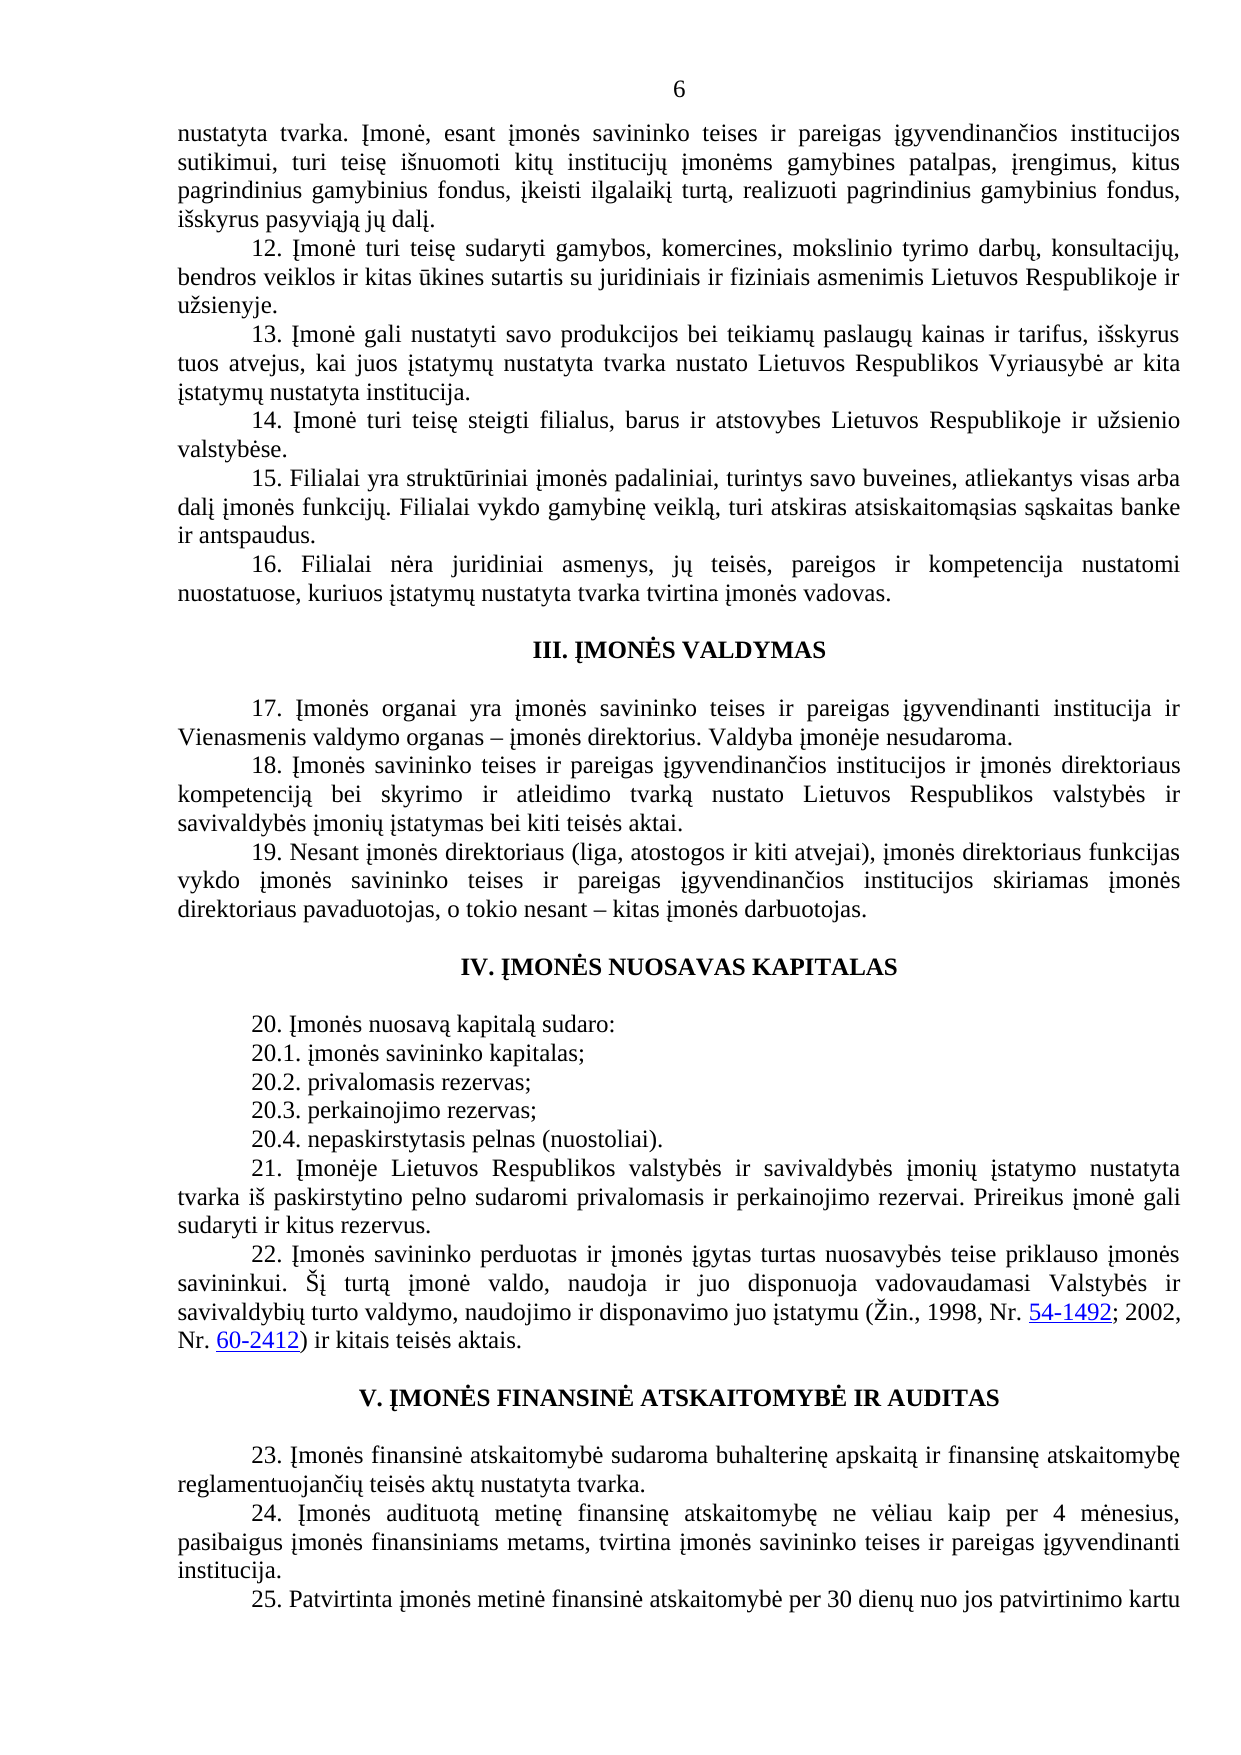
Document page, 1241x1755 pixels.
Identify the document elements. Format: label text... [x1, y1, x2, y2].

text 20.3. perkainojimo rezervas; [177, 1096, 1181, 1124]
text 13. Įmonė gali nustatyti savo produkcijos bei teikiamų paslaugų kainas ir tarifus, išskyrus tuos atvejus, kai juos įstatymų nustatyta tvarka nustato Lietuvos Respublikos Vyriausybė ar kita įstatymų nustatyta institucija. [177, 319, 1181, 406]
text 14. Įmonė turi teisę steigti filialus, barus ir atstovybes Lietuvos Respublikoje ir užsienio valstybėse. [177, 406, 1181, 463]
text 24. Įmonės audituotą metinę finansinę atskaitomybę ne vėliau kaip per 4 mėnesius, pasibaigus įmonės finansiniams metams, tvirtina įmonės savininko teises ir pareigas įgyvendinanti institucija. [177, 1498, 1181, 1584]
text 18. Įmonės savininko teises ir pareigas įgyvendinančios institucijos ir įmonės direktoriaus kompetenciją bei skyrimo ir atleidimo tvarką nustato Lietuvos Respublikos valstybės ir savivaldybės įmonių įstatymas bei kiti teisės aktai. [177, 751, 1181, 837]
text nustatyta tvarka. Įmonė, esant įmonės savininko teises ir pareigas įgyvendinančios institucijos sutikimui, turi teisę išnuomoti kitų institucijų įmonėms gamybines patalpas, įrengimus, kitus pagrindinius gamybinius fondus, įkeisti ilgalaikį turtą, realizuoti pagrindinius gamybinius fondus, išskyrus pasyviąją jų dalį. [177, 118, 1181, 233]
text 20.4. nepaskirstytasis pelnas (nuostoliai). [177, 1124, 1181, 1153]
text 12. Įmonė turi teisę sudaryti gamybos, komercines, mokslinio tyrimo darbų, konsultacijų, bendros veiklos ir kitas ūkines sutartis su juridiniais ir fiziniais asmenimis Lietuvos Respublikoje ir užsienyje. [177, 233, 1181, 319]
text 16. Filialai nėra juridiniai asmenys, jų teisės, pareigos ir kompetencija nustatomi nuostatuose, kuriuos įstatymų nustatyta tvarka tvirtina įmonės vadovas. [177, 549, 1181, 607]
text III. ĮMONĖS VALDYMAS [177, 636, 1181, 664]
text V. ĮMONĖS FINANSINĖ ATSKAITOMYBĖ IR AUDITAS [177, 1383, 1181, 1412]
text 21. Įmonėje Lietuvos Respublikos valstybės ir savivaldybės įmonių įstatymo nustatyta tvarka iš paskirstytino pelno sudaromi privalomasis ir perkainojimo rezervai. Prireikus įmonė gali sudaryti ir kitus rezervus. [177, 1153, 1181, 1239]
text IV. ĮMONĖS NUOSAVAS KAPITALAS [177, 952, 1181, 981]
text 25. Patvirtinta įmonės metinė finansinė atskaitomybė per 30 dienų nuo jos patvirtinimo kartu [177, 1584, 1181, 1613]
text 17. Įmonės organai yra įmonės savininko teises ir pareigas įgyvendinanti institucija ir Vienasmenis valdymo organas – įmonės direktorius. Valdyba įmonėje nesudaroma. [177, 693, 1181, 751]
text 20.2. privalomasis rezervas; [177, 1067, 1181, 1096]
text 19. Nesant įmonės direktoriaus (liga, atostogos ir kiti atvejai), įmonės direktoriaus funkcijas vykdo įmonės savininko teises ir pareigas įgyvendinančios institucijos skiriamas įmonės direktoriaus pavaduotojas, o tokio nesant – kitas įmonės darbuotojas. [177, 837, 1181, 923]
text 23. Įmonės finansinė atskaitomybė sudaroma buhalterinę apskaitą ir finansinę atskaitomybę reglamentuojančių teisės aktų nustatyta tvarka. [177, 1441, 1181, 1498]
text 20.1. įmonės savininko kapitalas; [177, 1038, 1181, 1067]
text 22. Įmonės savininko perduotas ir įmonės įgytas turtas nuosavybės teise priklauso įmonės savininkui. Šį turtą įmonė valdo, naudoja ir juo disponuoja vadovaudamasi Valstybės ir savivaldybių turto valdymo, naudojimo ir disponavimo juo įstatymu (Žin., 1998, Nr. 54-1492; 2002, Nr. 60-2412) ir kitais teisės aktais. [177, 1239, 1181, 1354]
text 15. Filialai yra struktūriniai įmonės padaliniai, turintys savo buveines, atliekantys visas arba dalį įmonės funkcijų. Filialai vykdo gamybinę veiklą, turi atskiras atsiskaitomąsias sąskaitas banke ir antspaudus. [177, 463, 1181, 549]
text 20. Įmonės nuosavą kapitalą sudaro: [177, 1009, 1181, 1038]
